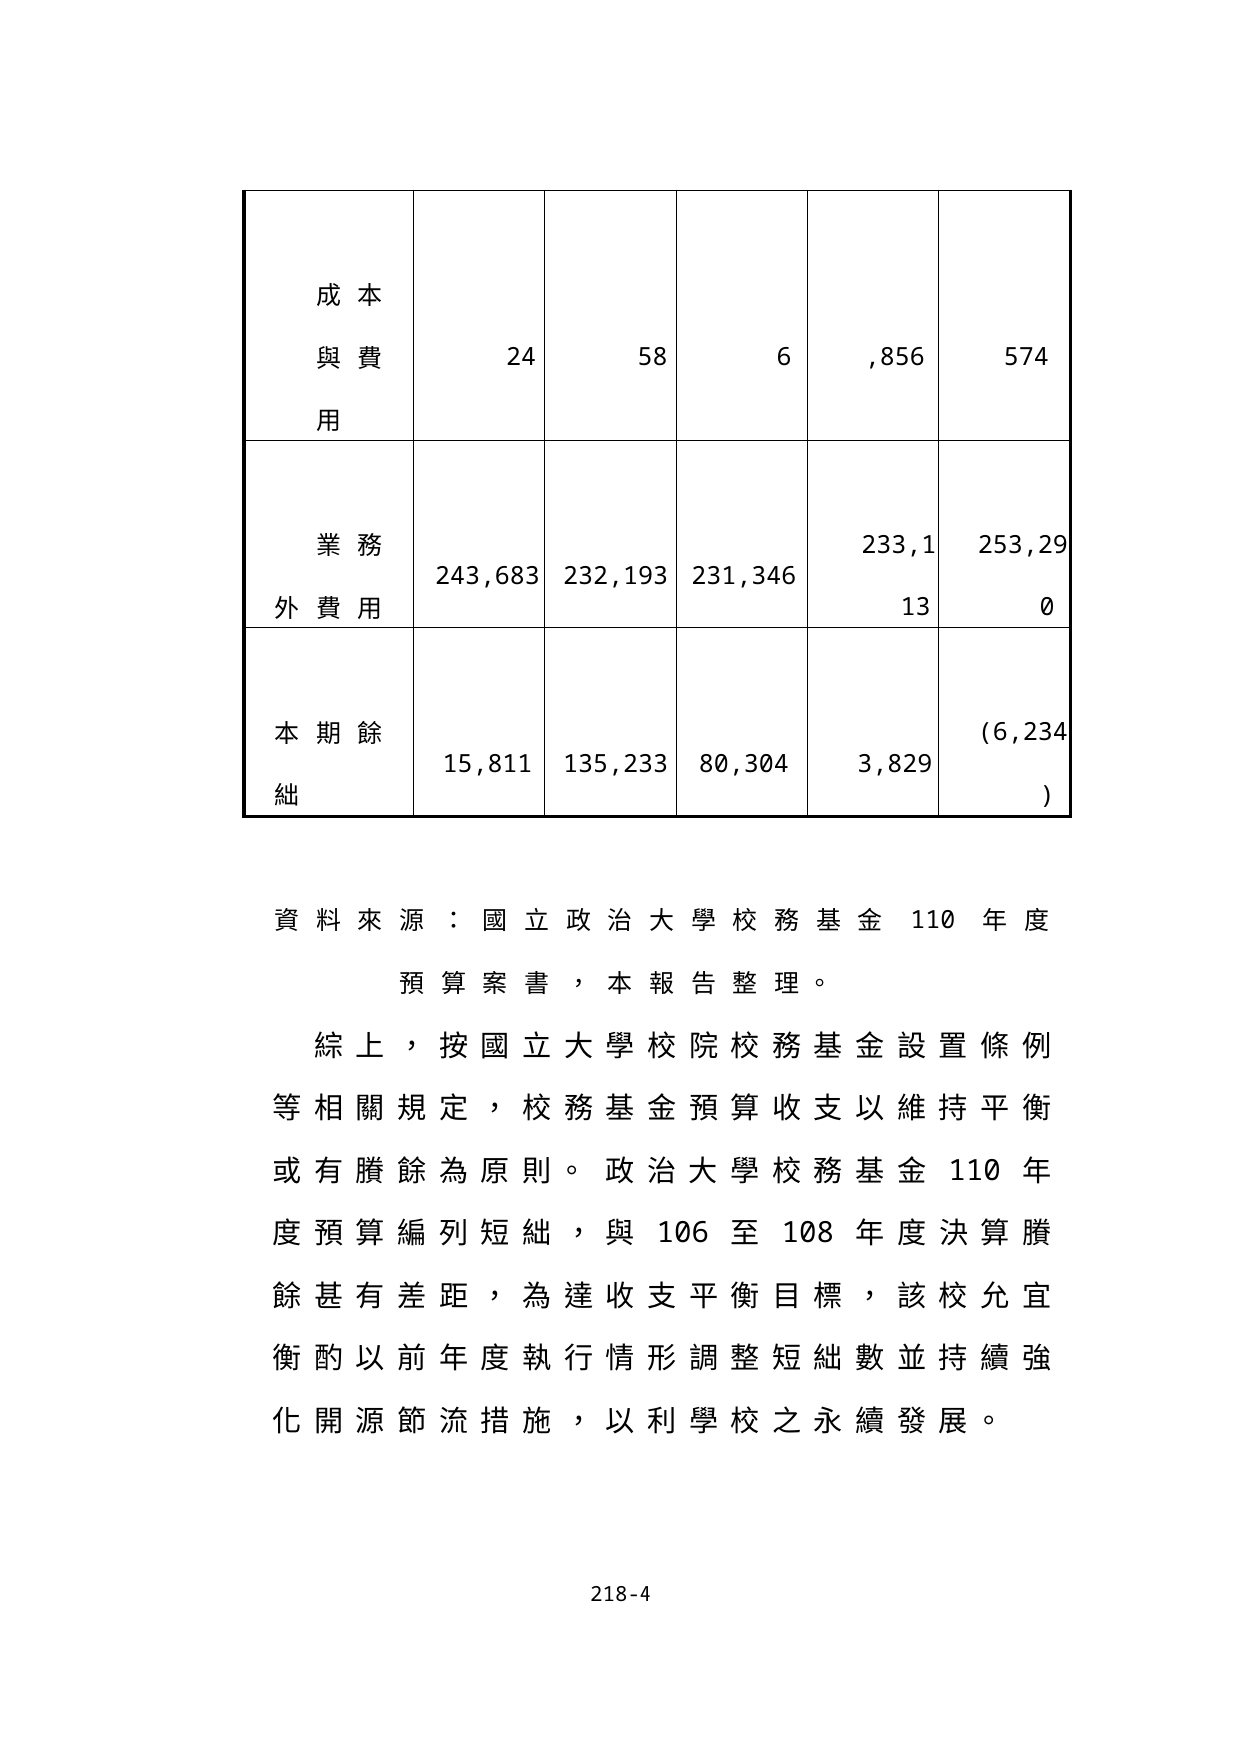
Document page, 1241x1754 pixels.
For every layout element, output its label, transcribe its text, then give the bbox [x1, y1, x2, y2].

table_cell 253,290 [939, 441, 1069, 627]
table_cell 135,233 [545, 628, 676, 814]
table_cell 231,346 [677, 441, 807, 627]
table_cell 3,829 [808, 628, 938, 814]
table_cell 232,193 [545, 441, 676, 627]
table_cell 成本與費用 [246, 191, 413, 439]
table_cell ,856 [808, 191, 938, 439]
table_cell 15,811 [414, 628, 544, 814]
table_cell 24 [414, 191, 544, 439]
table_cell 業務外費用 [246, 441, 413, 627]
table_cell 80,304 [677, 628, 807, 814]
text 綜上，按國立大學校院校務基金設置條例等相關規定，校務基金預算收支以維持平衡或有賸餘為原則。政治大學校務基金110年度預算編列短絀，與106至108年度決算賸餘甚有差距，為達收支平衡目標，該校允宜衡酌以前年度執行情形調整短絀數並持續強化開源節流措施，以利學校之永續發展。 [242, 1002, 1058, 1439]
text 資料來源：國立政治大學校務基金110年度預算案書，本報告整理。 [244, 877, 1058, 1002]
table_cell (6,234) [939, 628, 1069, 814]
table_cell 243,683 [414, 441, 544, 627]
table_cell 本期餘絀 [246, 628, 413, 814]
table_cell 58 [545, 191, 676, 439]
table_cell 6 [677, 191, 807, 439]
table_cell 574 [939, 191, 1069, 439]
table_cell 233,113 [808, 441, 938, 627]
